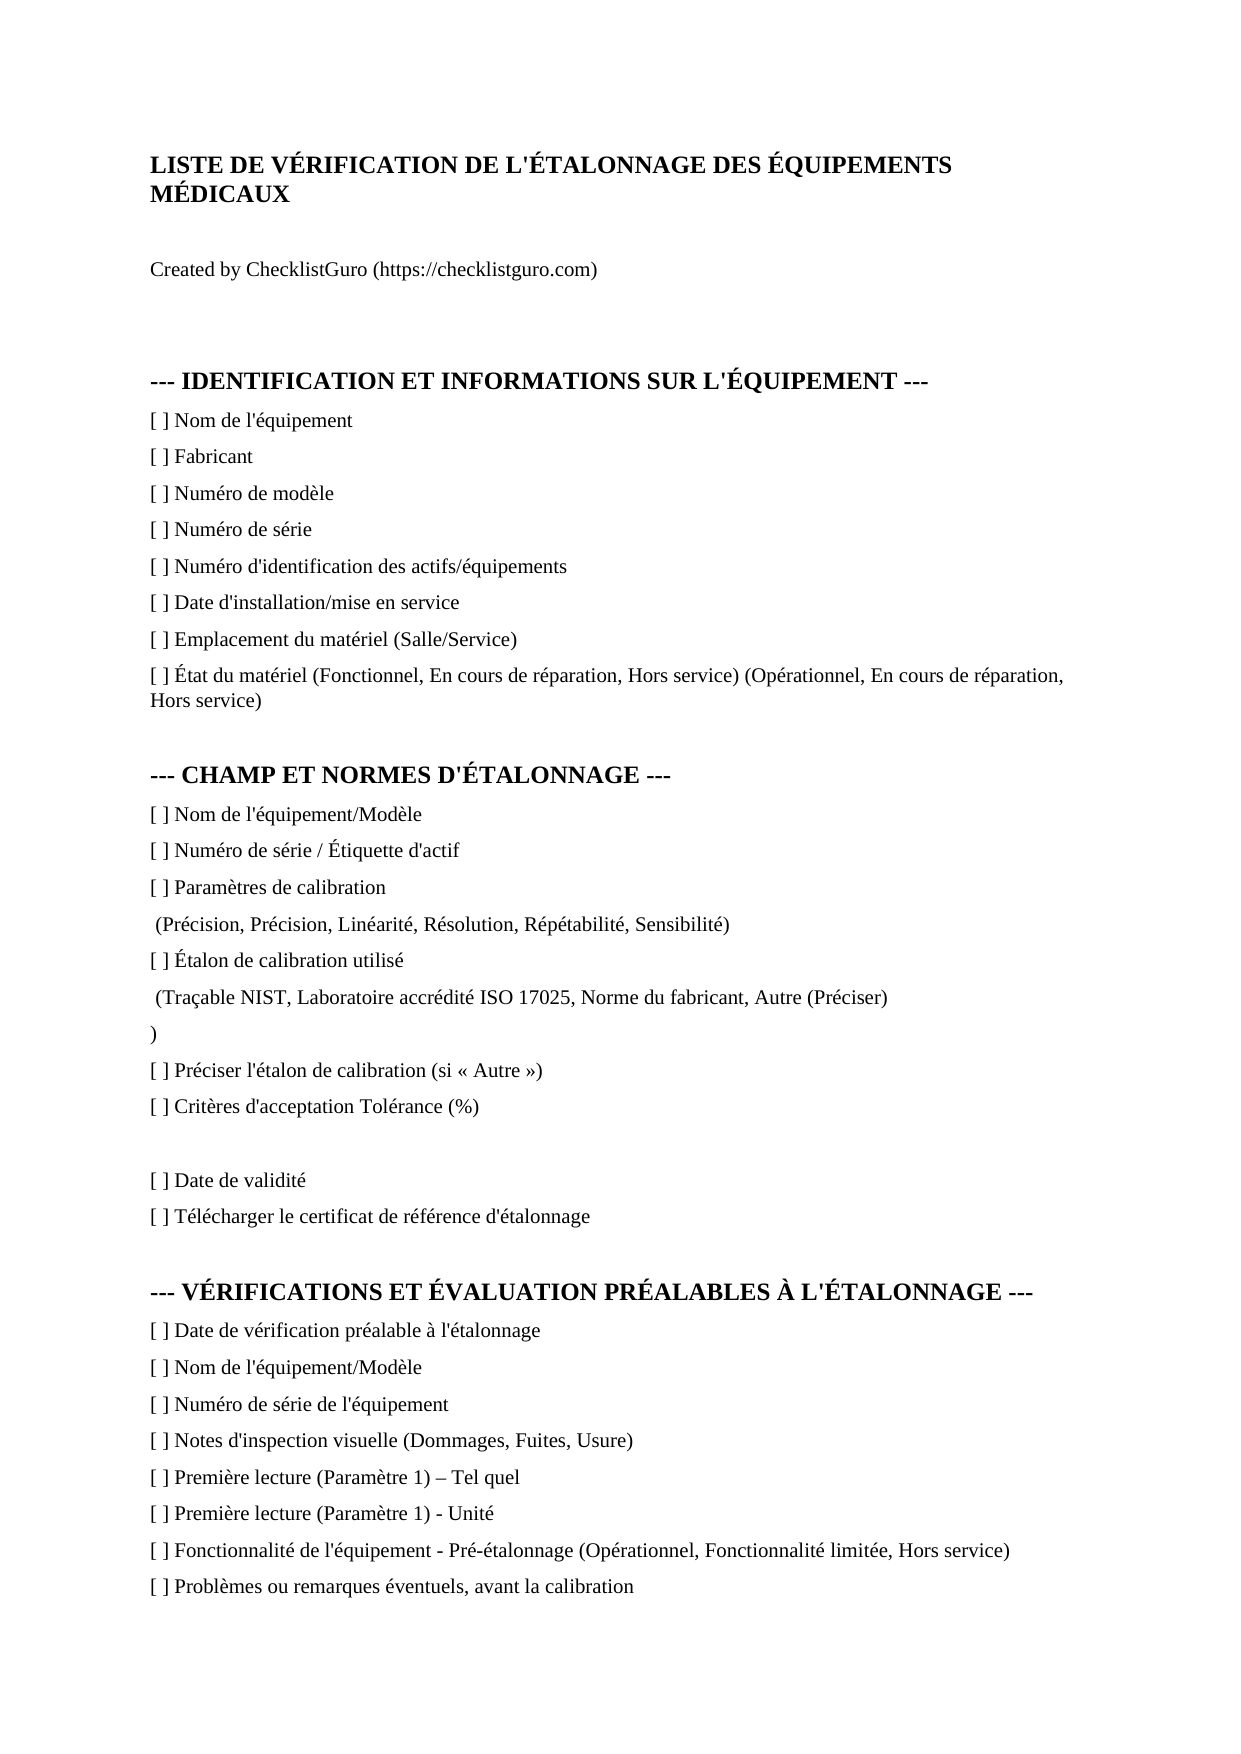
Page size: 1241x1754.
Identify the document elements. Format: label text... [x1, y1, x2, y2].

text [ ] Nom de l'équipement [150, 407, 1090, 432]
text [ ] Date de vérification préalable à l'étalonnage [150, 1318, 1090, 1342]
text (Précision, Précision, Linéarité, Résolution, Répétabilité, Sensibilité) [150, 912, 1090, 936]
text [ ] Nom de l'équipement/Modèle [150, 1355, 1090, 1379]
text [ ] Fabricant [150, 444, 1090, 468]
text Created by ChecklistGuro (https://checklistguro.com) [150, 257, 1090, 281]
text LISTE DE VÉRIFICATION DE L'ÉTALONNAGE DES ÉQUIPEMENTS MÉDICAUX [150, 150, 1090, 207]
text --- IDENTIFICATION ET INFORMATIONS SUR L'ÉQUIPEMENT --- [150, 366, 1090, 395]
text [ ] Numéro de série / Étiquette d'actif [150, 838, 1090, 862]
text [ ] Préciser l'étalon de calibration (si « Autre ») [150, 1058, 1090, 1082]
text (Traçable NIST, Laboratoire accrédité ISO 17025, Norme du fabricant, Autre (Préciser) [150, 985, 1090, 1009]
text [ ] Date d'installation/mise en service [150, 590, 1090, 614]
text --- CHAMP ET NORMES D'ÉTALONNAGE --- [150, 761, 1090, 789]
text [ ] Numéro d'identification des actifs/équipements [150, 554, 1090, 578]
text ) [150, 1021, 1090, 1045]
text [ ] Étalon de calibration utilisé [150, 948, 1090, 972]
text [ ] Nom de l'équipement/Modèle [150, 802, 1090, 826]
text [ ] Télécharger le certificat de référence d'étalonnage [150, 1204, 1090, 1228]
text --- VÉRIFICATIONS ET ÉVALUATION PRÉALABLES À L'ÉTALONNAGE --- [150, 1277, 1090, 1306]
text [ ] Fonctionnalité de l'équipement - Pré-étalonnage (Opérationnel, Fonctionnalité limitée, Hors service) [150, 1538, 1090, 1562]
text [ ] Numéro de série de l'équipement [150, 1392, 1090, 1416]
text [ ] Critères d'acceptation Tolérance (%) [150, 1094, 1090, 1118]
text [ ] Numéro de série [150, 517, 1090, 541]
text [ ] Date de validité [150, 1167, 1090, 1192]
text [ ] Première lecture (Paramètre 1) – Tel quel [150, 1465, 1090, 1489]
text [ ] Notes d'inspection visuelle (Dommages, Fuites, Usure) [150, 1428, 1090, 1452]
text [ ] Paramètres de calibration [150, 875, 1090, 899]
text [ ] État du matériel (Fonctionnel, En cours de réparation, Hors service) (Opérationnel, En cours de réparation, Hors service) [150, 663, 1090, 712]
text [ ] Problèmes ou remarques éventuels, avant la calibration [150, 1574, 1090, 1598]
text [ ] Numéro de modèle [150, 481, 1090, 505]
text [ ] Première lecture (Paramètre 1) - Unité [150, 1501, 1090, 1525]
text [ ] Emplacement du matériel (Salle/Service) [150, 627, 1090, 651]
